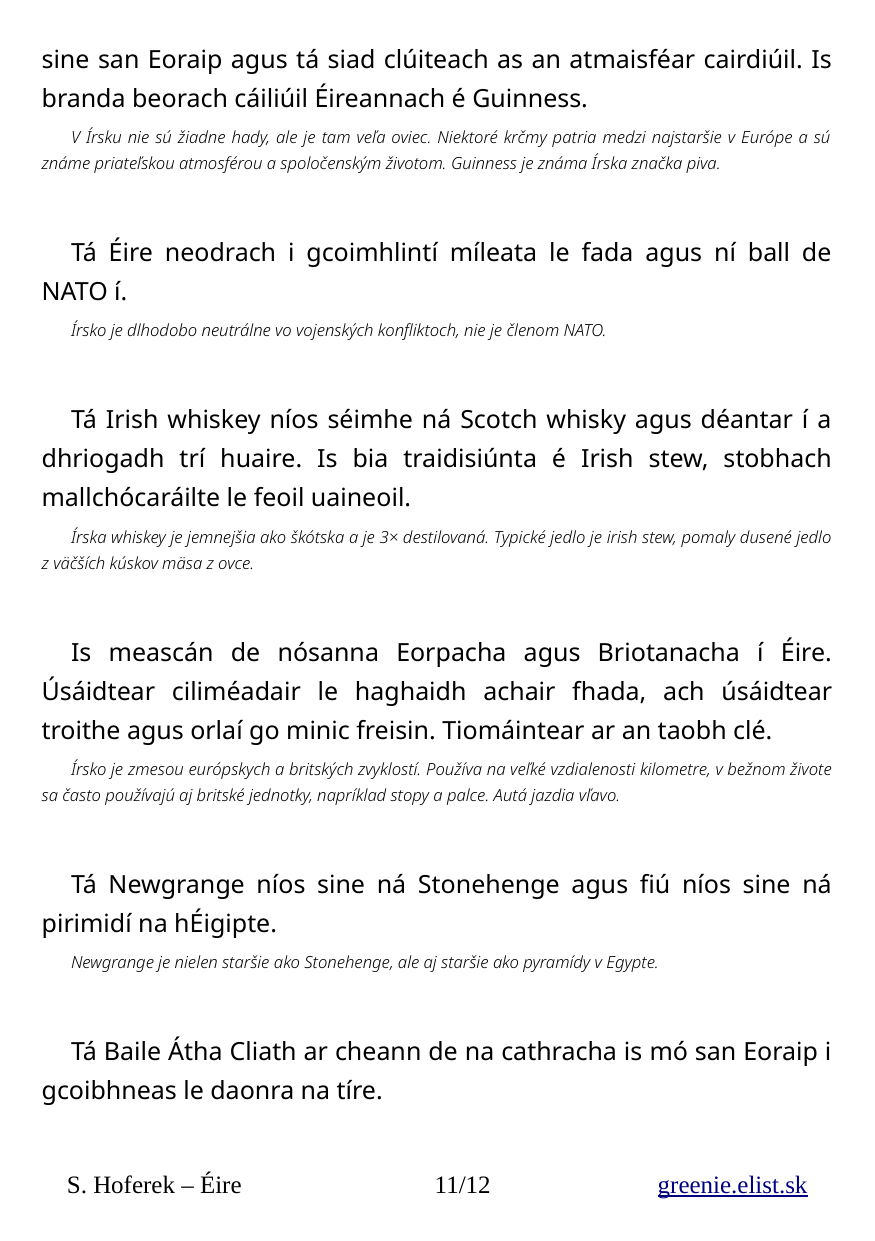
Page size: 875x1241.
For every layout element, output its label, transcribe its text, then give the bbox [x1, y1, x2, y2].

text Tá Newgrange níos sine ná Stonehenge agus fiú níos sine ná pirimidí na hÉigipte. [41, 867, 833, 940]
text Írska whiskey je jemnejšia ako škótska a je 3× destilovaná. Typické jedlo je irish stew, pomaly dusené jedlo z väčších kúskov mäsa z ovce. [41, 525, 833, 574]
text sine san Eoraip agus tá siad clúiteach as an atmaisféar cairdiúil. Is branda beorach cáiliúil Éireannach é Guinness. [41, 41, 833, 114]
text Newgrange je nielen staršie ako Stonehenge, ale aj staršie ako pyramídy v Egypte. [41, 951, 833, 973]
text Is meascán de nósanna Eorpacha agus Briotanacha í Éire. Úsáidtear ciliméadair le haghaidh achair fhada, ach úsáidtear troithe agus orlaí go minic freisin. Tiomáintear ar an taobh clé. [41, 634, 833, 747]
text Tá Baile Átha Cliath ar cheann de na cathracha is mó san Eoraip i gcoibhneas le daonra na tíre. [41, 1034, 833, 1107]
text V Írsku nie sú žiadne hady, ale je tam veľa oviec. Niektoré krčmy patria medzi najstaršie v Európe a sú známe priateľskou atmosférou a spoločenským životom. Guinness je známa Írska značka piva. [41, 126, 833, 174]
text Írsko je zmesou európskych a britských zvyklostí. Používa na veľké vzdialenosti kilometre, v bežnom živote sa často používajú aj britské jednotky, napríklad stopy a palce. Autá jazdia vľavo. [41, 758, 833, 806]
text Tá Éire neodrach i gcoimhlintí míleata le fada agus ní ball de NATO í. [41, 234, 833, 308]
text Írsko je dlhodobo neutrálne vo vojenských konfliktoch, nie je členom NATO. [41, 319, 833, 342]
text Tá Irish whiskey níos séimhe ná Scotch whisky agus déantar í a dhriogadh trí huaire. Is bia traidisiúnta é Irish stew, stobhach mallchócaráilte le feoil uaineoil. [41, 402, 833, 514]
